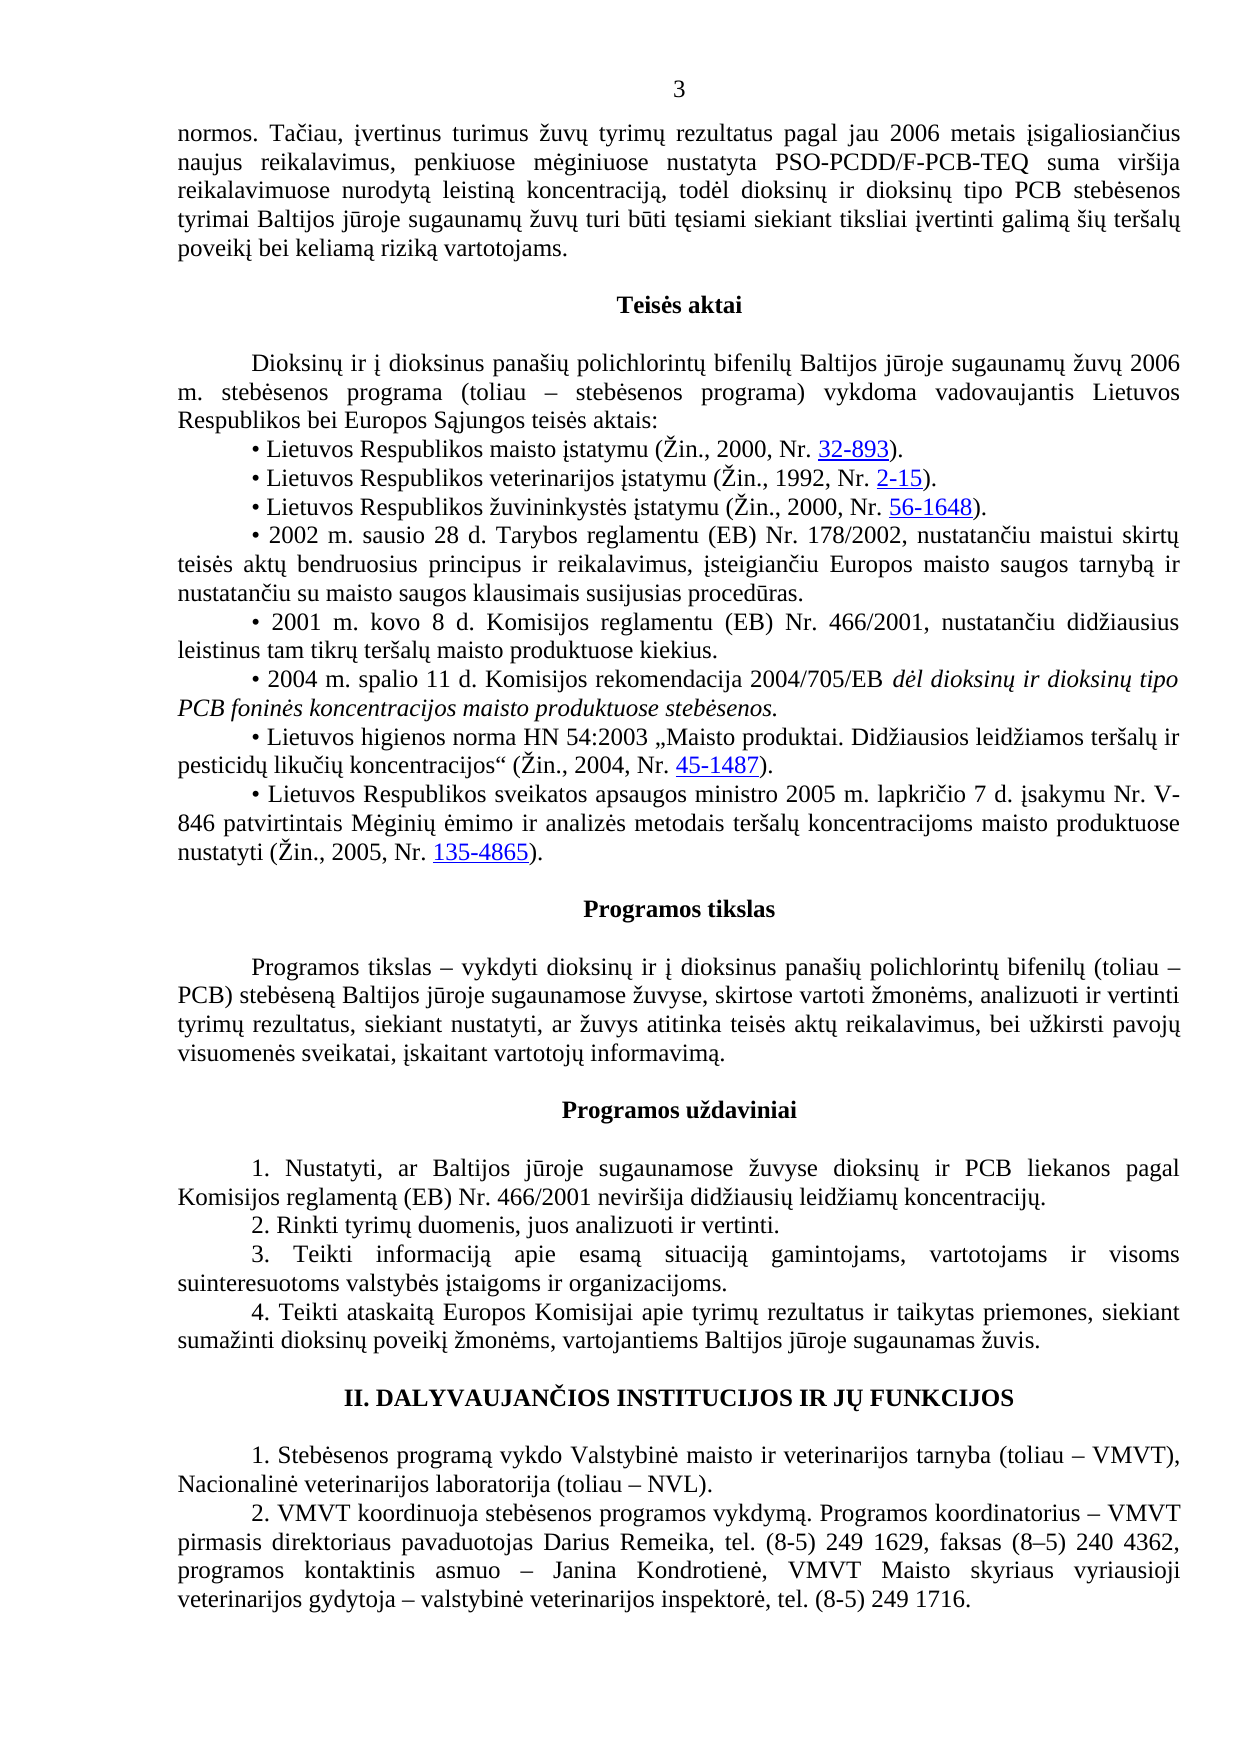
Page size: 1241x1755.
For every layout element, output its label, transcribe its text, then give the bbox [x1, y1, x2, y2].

text Dioksinų ir į dioksinus panašių polichlorintų bifenilų Baltijos jūroje sugaunamų žuvų 2006 m. stebėsenos programa (toliau – stebėsenos programa) vykdoma vadovaujantis Lietuvos Respublikos bei Europos Sąjungos teisės aktais: [177, 348, 1181, 434]
text Teisės aktai [177, 291, 1181, 319]
text 2. VMVT koordinuoja stebėsenos programos vykdymą. Programos koordinatorius – VMVT pirmasis direktoriaus pavaduotojas Darius Remeika, tel. (8-5) 249 1629, faksas (8–5) 240 4362, programos kontaktinis asmuo – Janina Kondrotienė, VMVT Maisto skyriaus vyriausioji veterinarijos gydytoja – valstybinė veterinarijos inspektorė, tel. (8-5) 249 1716. [177, 1498, 1181, 1613]
text • Lietuvos Respublikos sveikatos apsaugos ministro 2005 m. lapkričio 7 d. įsakymu Nr. V-846 patvirtintais Mėginių ėmimo ir analizės metodais teršalų koncentracijoms maisto produktuose nustatyti (Žin., 2005, Nr. 135-4865). [177, 779, 1181, 866]
text • Lietuvos Respublikos maisto įstatymu (Žin., 2000, Nr. 32-893). [177, 434, 1181, 463]
text 1. Stebėsenos programą vykdo Valstybinė maisto ir veterinarijos tarnyba (toliau – VMVT), Nacionalinė veterinarijos laboratorija (toliau – NVL). [177, 1441, 1181, 1498]
text 4. Teikti ataskaitą Europos Komisijai apie tyrimų rezultatus ir taikytas priemones, siekiant sumažinti dioksinų poveikį žmonėms, vartojantiems Baltijos jūroje sugaunamas žuvis. [177, 1297, 1181, 1354]
text II. DALYVAUJANČIOS INSTITUCIJOS IR JŲ FUNKCIJOS [177, 1383, 1181, 1412]
text 1. Nustatyti, ar Baltijos jūroje sugaunamose žuvyse dioksinų ir PCB liekanos pagal Komisijos reglamentą (EB) Nr. 466/2001 neviršija didžiausių leidžiamų koncentracijų. [177, 1153, 1181, 1211]
text • Lietuvos Respublikos veterinarijos įstatymu (Žin., 1992, Nr. 2-15). [177, 463, 1181, 492]
text 3. Teikti informaciją apie esamą situaciją gamintojams, vartotojams ir visoms suinteresuotoms valstybės įstaigoms ir organizacijoms. [177, 1239, 1181, 1297]
text Programos uždaviniai [177, 1096, 1181, 1124]
text Programos tikslas – vykdyti dioksinų ir į dioksinus panašių polichlorintų bifenilų (toliau – PCB) stebėseną Baltijos jūroje sugaunamose žuvyse, skirtose vartoti žmonėms, analizuoti ir vertinti tyrimų rezultatus, siekiant nustatyti, ar žuvys atitinka teisės aktų reikalavimus, bei užkirsti pavojų visuomenės sveikatai, įskaitant vartotojų informavimą. [177, 952, 1181, 1067]
text • Lietuvos higienos norma HN 54:2003 „Maisto produktai. Didžiausios leidžiamos teršalų ir pesticidų likučių koncentracijos“ (Žin., 2004, Nr. 45-1487). [177, 722, 1181, 779]
text • 2002 m. sausio 28 d. Tarybos reglamentu (EB) Nr. 178/2002, nustatančiu maistui skirtų teisės aktų bendruosius principus ir reikalavimus, įsteigiančiu Europos maisto saugos tarnybą ir nustatančiu su maisto saugos klausimais susijusias procedūras. [177, 521, 1181, 607]
text • 2001 m. kovo 8 d. Komisijos reglamentu (EB) Nr. 466/2001, nustatančiu didžiausius leistinus tam tikrų teršalų maisto produktuose kiekius. [177, 607, 1181, 664]
text Programos tikslas [177, 894, 1181, 923]
text • Lietuvos Respublikos žuvininkystės įstatymu (Žin., 2000, Nr. 56-1648). [177, 492, 1181, 521]
text 2. Rinkti tyrimų duomenis, juos analizuoti ir vertinti. [177, 1211, 1181, 1239]
text • 2004 m. spalio 11 d. Komisijos rekomendacija 2004/705/EB dėl dioksinų ir dioksinų tipo PCB foninės koncentracijos maisto produktuose stebėsenos. [177, 664, 1181, 722]
text normos. Tačiau, įvertinus turimus žuvų tyrimų rezultatus pagal jau 2006 metais įsigaliosiančius naujus reikalavimus, penkiuose mėginiuose nustatyta PSO-PCDD/F-PCB-TEQ suma viršija reikalavimuose nurodytą leistiną koncentraciją, todėl dioksinų ir dioksinų tipo PCB stebėsenos tyrimai Baltijos jūroje sugaunamų žuvų turi būti tęsiami siekiant tiksliai įvertinti galimą šių teršalų poveikį bei keliamą riziką vartotojams. [177, 118, 1181, 262]
